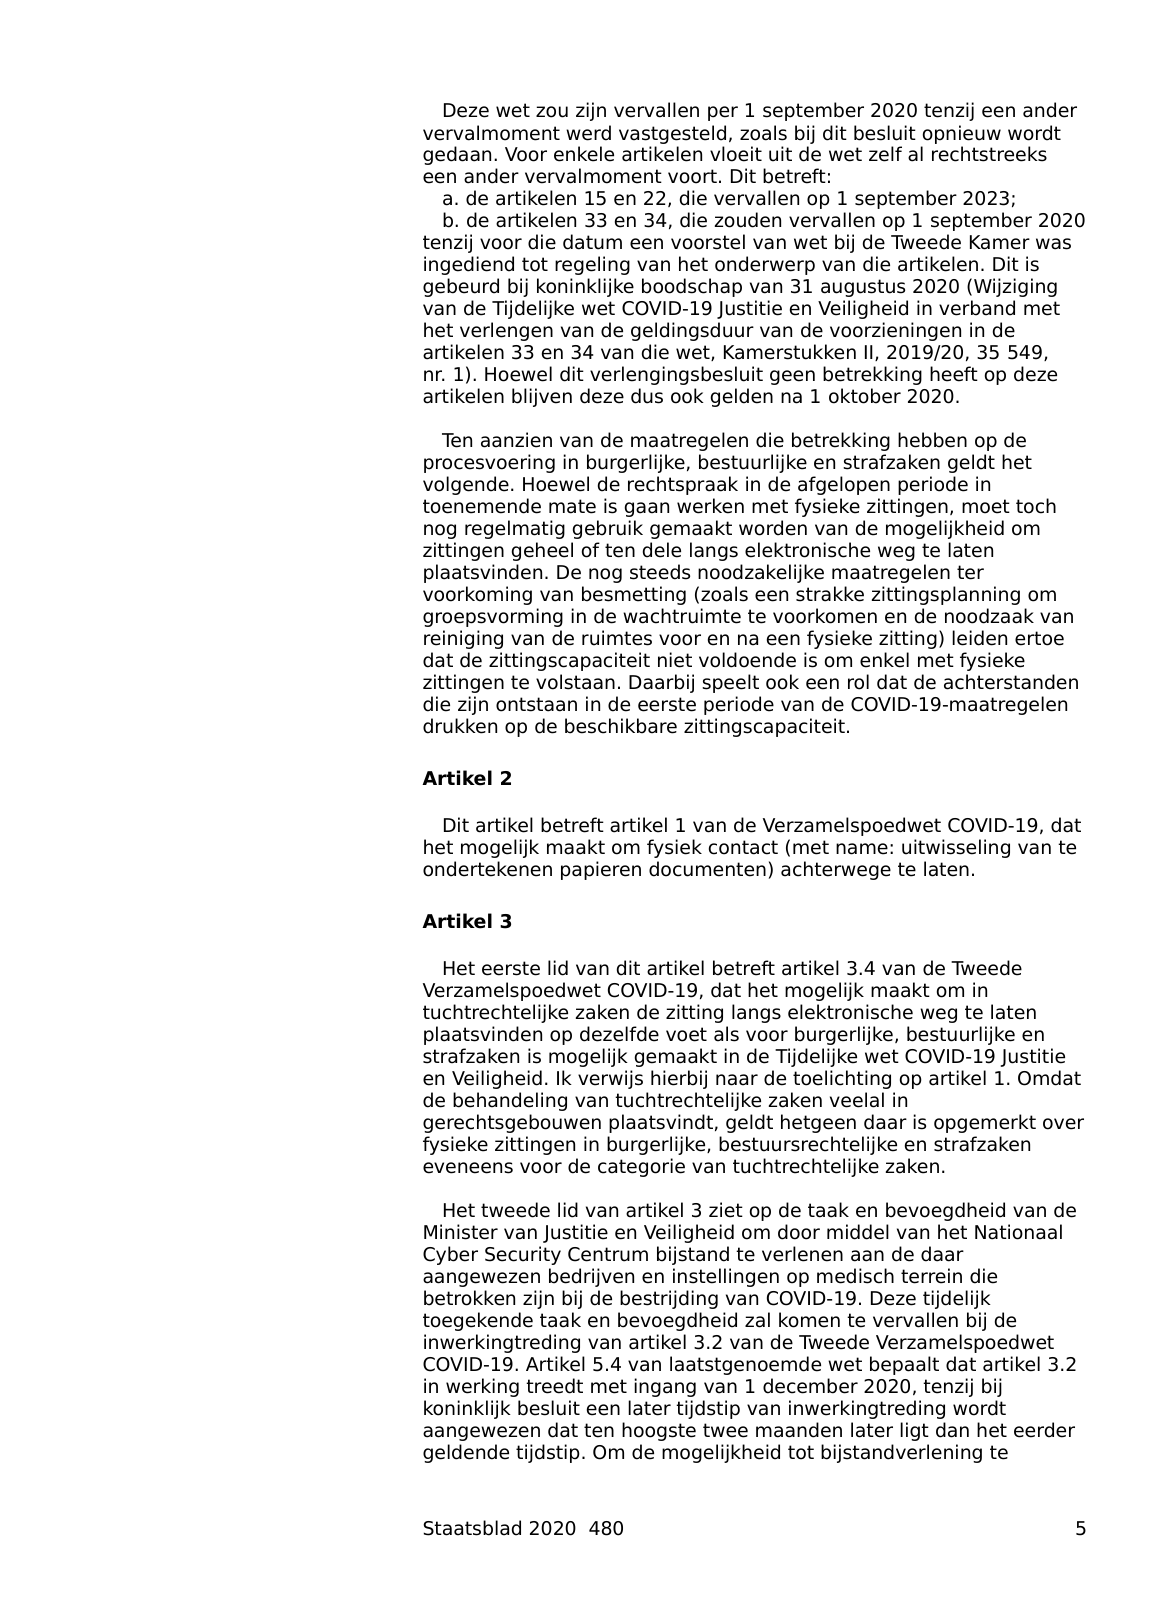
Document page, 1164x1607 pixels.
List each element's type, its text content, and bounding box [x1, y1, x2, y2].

text Deze wet zou zijn vervallen per 1 september 2020 tenzij een ander vervalmoment werd vastgesteld, zoals bij dit besluit opnieuw wordt gedaan. Voor enkele artikelen vloeit uit de wet zelf al rechtstreeks een ander vervalmoment voort. Dit betreft: [422, 100, 1087, 188]
text Het eerste lid van dit artikel betreft artikel 3.4 van de Tweede Verzamelspoedwet COVID-19, dat het mogelijk maakt om in tuchtrechtelijke zaken de zitting langs elektronische weg te laten plaatsvinden op dezelfde voet als voor burgerlijke, bestuurlijke en strafzaken is mogelijk gemaakt in de Tijdelijke wet COVID-19 Justitie en Veiligheid. Ik verwijs hierbij naar de toelichting op artikel 1. Omdat de behandeling van tuchtrechtelijke zaken veelal in gerechtsgebouwen plaatsvindt, geldt hetgeen daar is opgemerkt over fysieke zittingen in burgerlijke, bestuursrechtelijke en strafzaken eveneens voor de categorie van tuchtrechtelijke zaken. [422, 958, 1087, 1178]
text Dit artikel betreft artikel 1 van de Verzamelspoedwet COVID-19, dat het mogelijk maakt om fysiek contact (met name: uitwisseling van te ondertekenen papieren documenten) achterwege te laten. [422, 815, 1087, 881]
subtitle Artikel 3 [422, 911, 1087, 933]
text a. de artikelen 15 en 22, die vervallen op 1 september 2023; [422, 188, 1087, 210]
text Ten aanzien van de maatregelen die betrekking hebben op de procesvoering in burgerlijke, bestuurlijke en strafzaken geldt het volgende. Hoewel de rechtspraak in de afgelopen periode in toenemende mate is gaan werken met fysieke zittingen, moet toch nog regelmatig gebruik gemaakt worden van de mogelijkheid om zittingen geheel of ten dele langs elektronische weg te laten plaatsvinden. De nog steeds noodzakelijke maatregelen ter voorkoming van besmetting (zoals een strakke zittingsplanning om groepsvorming in de wachtruimte te voorkomen en de noodzaak van reiniging van de ruimtes voor en na een fysieke zitting) leiden ertoe dat de zittingscapaciteit niet voldoende is om enkel met fysieke zittingen te volstaan. Daarbij speelt ook een rol dat de achterstanden die zijn ontstaan in de eerste periode van de COVID-19-maatregelen drukken op de beschikbare zittingscapaciteit. [422, 430, 1087, 738]
text b. de artikelen 33 en 34, die zouden vervallen op 1 september 2020 tenzij voor die datum een voorstel van wet bij de Tweede Kamer was ingediend tot regeling van het onderwerp van die artikelen. Dit is gebeurd bij koninklijke boodschap van 31 augustus 2020 (Wijziging van de Tijdelijke wet COVID-19 Justitie en Veiligheid in verband met het verlengen van de geldingsduur van de voorzieningen in de artikelen 33 en 34 van die wet, Kamerstukken II, 2019/20, 35 549, nr. 1). Hoewel dit verlengingsbesluit geen betrekking heeft op deze artikelen blijven deze dus ook gelden na 1 oktober 2020. [422, 210, 1087, 408]
text Het tweede lid van artikel 3 ziet op de taak en bevoegdheid van de Minister van Justitie en Veiligheid om door middel van het Nationaal Cyber Security Centrum bijstand te verlenen aan de daar aangewezen bedrijven en instellingen op medisch terrein die betrokken zijn bij de bestrijding van COVID-19. Deze tijdelijk toegekende taak en bevoegdheid zal komen te vervallen bij de inwerkingtreding van artikel 3.2 van de Tweede Verzamelspoedwet COVID-19. Artikel 5.4 van laatstgenoemde wet bepaalt dat artikel 3.2 in werking treedt met ingang van 1 december 2020, tenzij bij koninklijk besluit een later tijdstip van inwerkingtreding wordt aangewezen dat ten hoogste twee maanden later ligt dan het eerder geldende tijdstip. Om de mogelijkheid tot bijstandverlening te [422, 1200, 1087, 1464]
subtitle Artikel 2 [422, 768, 1087, 790]
